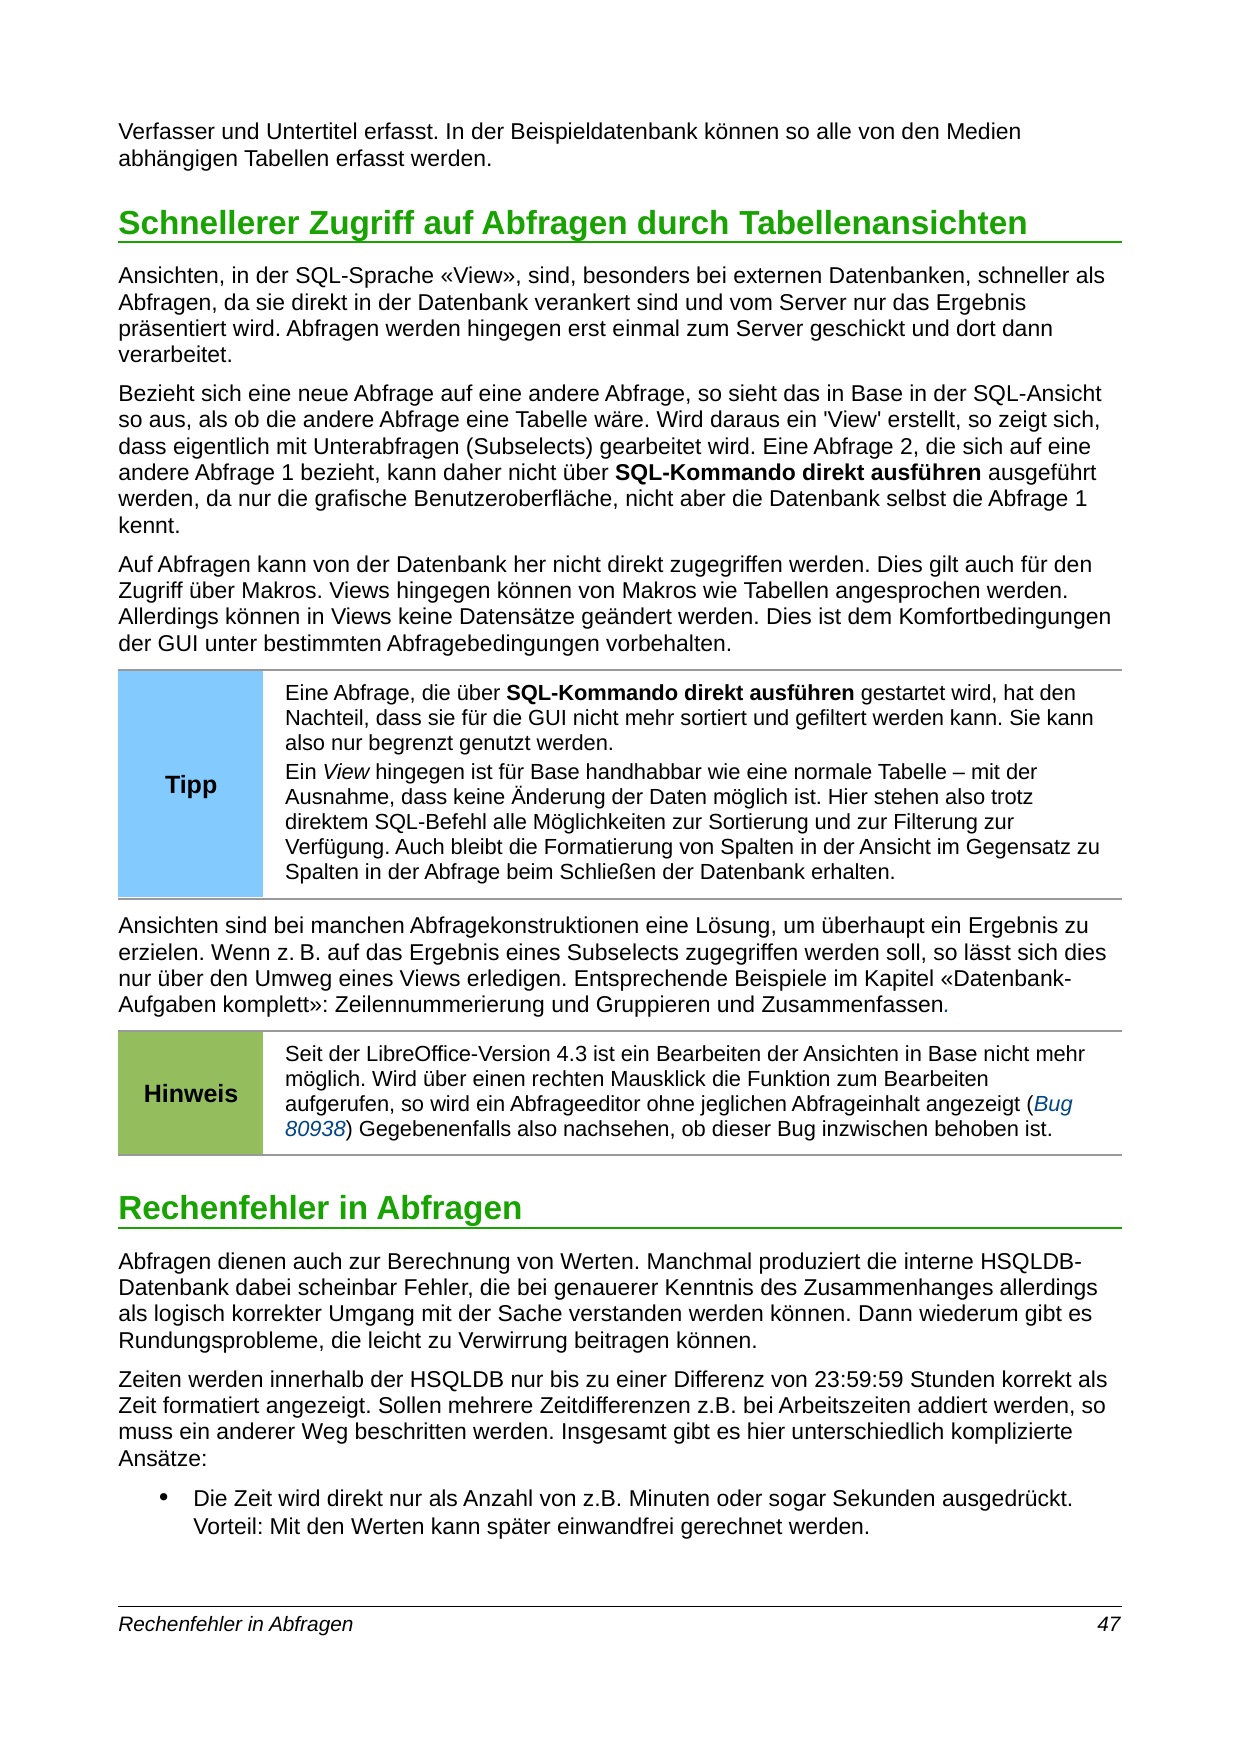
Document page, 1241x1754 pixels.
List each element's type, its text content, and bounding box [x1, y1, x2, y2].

text Ansichten, in der SQL-Sprache «View», sind, besonders bei externen Datenbanken, schneller als Abfragen, da sie direkt in der Datenbank verankert sind und vom Server nur das Ergebnis präsentiert wird. Abfragen werden hingegen erst einmal zum Server geschickt und dort dann verarbeitet. [118, 262, 1122, 367]
text Bezieht sich eine neue Abfrage auf eine andere Abfrage, so sieht das in Base in der SQL-Ansicht so aus, als ob die andere Abfrage eine Tabelle wäre. Wird daraus ein 'View' erstellt, so zeigt sich, dass eigentlich mit Unterabfragen (Subselects) gearbeitet wird. Eine Abfrage 2, die sich auf eine andere Abfrage 1 bezieht, kann daher nicht über SQL-Kommando direkt ausführen ausgeführt werden, da nur die grafische Benutzeroberfläche, nicht aber die Datenbank selbst die Abfrage 1 kennt. [118, 380, 1122, 538]
subtitle Schnellerer Zugriff auf Abfragen durch Tabellenansichten [118, 203, 1122, 241]
text Abfragen dienen auch zur Berechnung von Werten. Manchmal produziert die interne HSQLDB-Datenbank dabei scheinbar Fehler, die bei genauerer Kenntnis des Zusammenhanges allerdings als logisch korrekter Umgang mit der Sache verstanden werden können. Dann wiederum gibt es Rundungsprobleme, die leicht zu Verwirrung beitragen können. [118, 1248, 1122, 1353]
table_header Seit der LibreOffice-Version 4.3 ist ein Bearbeiten der Ansichten in Base nicht mehr möglich. Wird über einen rechten Mausklick die Funktion zum Bearbeiten aufgerufen, so wird ein Abfrageeditor ohne jeglichen Abfrageinhalt angezeigt (Bug 80938) Gegebenenfalls also nachsehen, ob dieser Bug inzwischen behoben ist. [264, 1032, 1122, 1154]
text Ansichten sind bei manchen Abfragekonstruktionen eine Lösung, um überhaupt ein Ergebnis zu erzielen. Wenn z. B. auf das Ergebnis eines Subselects zugegriffen werden soll, so lässt sich dies nur über den Umweg eines Views erledigen. Entsprechende Beispiele im Kapitel «Datenbank-Aufgaben komplett»: Zeilennummerierung und Gruppieren und Zusammenfassen. [118, 912, 1122, 1017]
text Verfasser und Untertitel erfasst. In der Beispieldatenbank können so alle von den Medien abhängigen Tabellen erfasst werden. [118, 118, 1122, 171]
text Auf Abfragen kann von der Datenbank her nicht direkt zugegriffen werden. Dies gilt auch für den Zugriff über Makros. Views hingegen können von Makros wie Tabellen angesprochen werden. Allerdings können in Views keine Datensätze geändert werden. Dies ist dem Komfortbedingungen der GUI unter bestimmten Abfragebedingungen vorbehalten. [118, 551, 1122, 656]
table_header Tipp [118, 671, 263, 897]
text Zeiten werden innerhalb der HSQLDB nur bis zu einer Differenz von 23:59:59 Stunden korrekt als Zeit formatiert angezeigt. Sollen mehrere Zeitdifferenzen z.B. bei Arbeitszeiten addiert werden, so muss ein anderer Weg beschritten werden. Insgesamt gibt es hier unterschiedlich komplizierte Ansätze: [118, 1366, 1122, 1471]
table_header Hinweis [118, 1032, 263, 1154]
list Die Zeit wird direkt nur als Anzahl von z.B. Minuten oder sogar Sekunden ausgedrückt. Vorteil: Mit den Werten kann später einwandfrei gerechnet werden. [156, 1483, 1122, 1539]
table_header Eine Abfrage, die über SQL-Kommando direkt ausführen gestartet wird, hat den Nachteil, dass sie für die GUI nicht mehr sortiert und gefiltert werden kann. Sie kann also nur begrenzt genutzt werden. Ein View hingegen ist für Base handhabbar wie eine normale Tabelle – mit der Ausnahme, dass keine Änderung der Daten möglich ist. Hier stehen also trotz direktem SQL-Befehl alle Möglichkeiten zur Sortierung und zur Filterung zur Verfügung. Auch bleibt die Formatierung von Spalten in der Ansicht im Gegensatz zu Spalten in der Abfrage beim Schließen der Datenbank erhalten. [264, 671, 1122, 897]
subtitle Rechenfehler in Abfragen [118, 1188, 1122, 1227]
